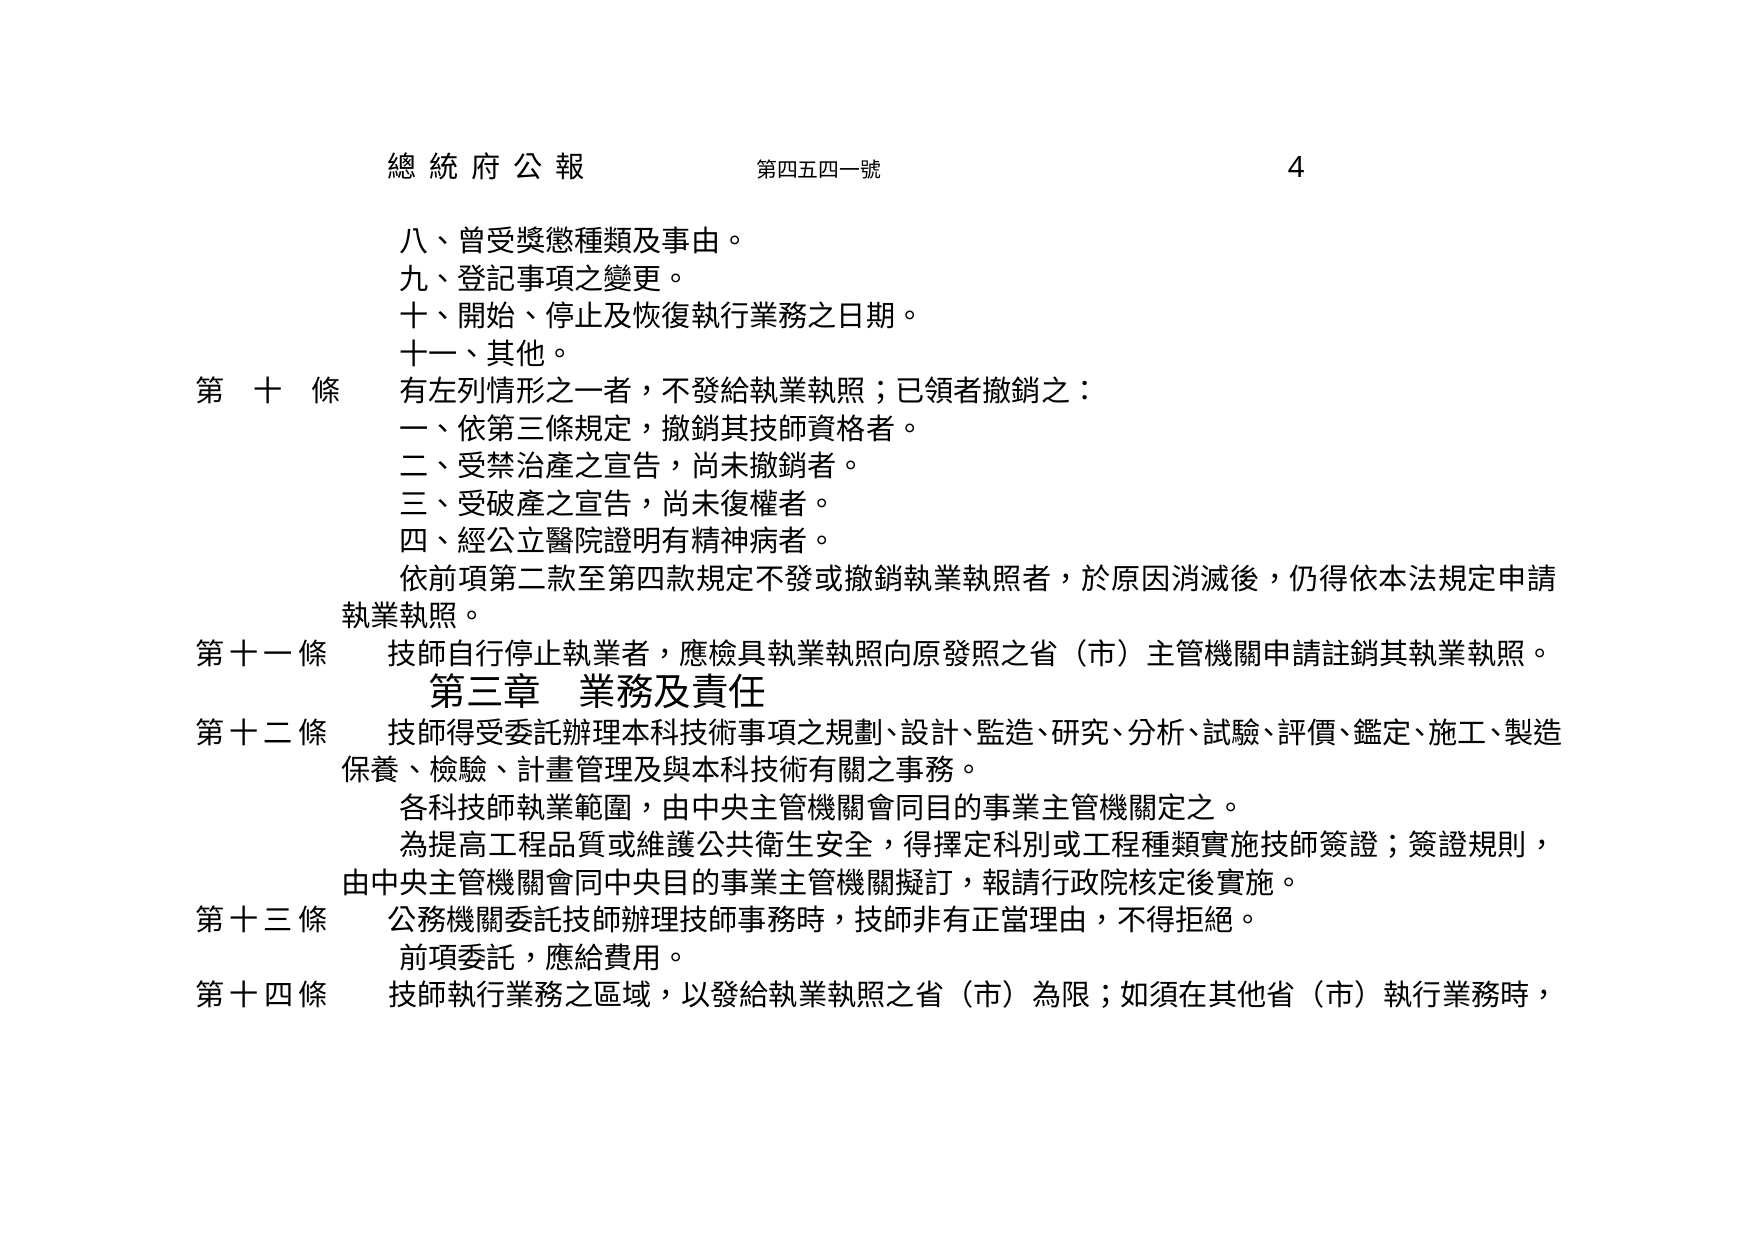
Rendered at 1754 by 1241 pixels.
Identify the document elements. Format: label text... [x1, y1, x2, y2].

text 前項委託，應給費用。 [341, 938, 1559, 976]
text 第三章 業務及責任 [428, 672, 1559, 713]
text 第十一條 技師自行停止執業者，應檢具執業執照向原發照之省（市）主管機關申請註銷其執業執照。 [195, 634, 1559, 672]
text 八、曾受獎懲種類及事由。 [399, 222, 1559, 259]
text 依前項第二款至第四款規定不發或撤銷執業執照者，於原因消滅後，仍得依本法規定申請執業執照。 [341, 559, 1559, 634]
text 十一、其他。 [399, 334, 1559, 372]
text 為提高工程品質或維護公共衛生安全，得擇定科別或工程種類實施技師簽證；簽證規則，由中央主管機關會同中央目的事業主管機關擬訂，報請行政院核定後實施。 [341, 826, 1559, 901]
text 第 十 條 有左列情形之一者，不發給執業執照；已領者撤銷之： [195, 372, 1559, 409]
text 第十四條 技師執行業務之區域，以發給執業執照之省（市）為限；如須在其他省（市）執行業務時， [195, 976, 1559, 1013]
text 四、經公立醫院證明有精神病者。 [399, 522, 1559, 559]
text 第十二條 技師得受委託辦理本科技術事項之規劃、設計、監造、研究、分析、試驗、評價、鑑定、施工、製造、保養、檢驗、計畫管理及與本科技術有關之事務。 [195, 713, 1559, 788]
text 二、受禁治產之宣告，尚未撤銷者。 [399, 447, 1559, 484]
text 第十三條 公務機關委託技師辦理技師事務時，技師非有正當理由，不得拒絕。 [195, 901, 1559, 938]
text 九、登記事項之變更。 [399, 259, 1559, 297]
text 十、開始、停止及恢復執行業務之日期。 [399, 297, 1559, 334]
text 一、依第三條規定，撤銷其技師資格者。 [399, 409, 1559, 447]
text 三、受破產之宣告，尚未復權者。 [399, 484, 1559, 522]
text 各科技師執業範圍，由中央主管機關會同目的事業主管機關定之。 [341, 788, 1559, 826]
